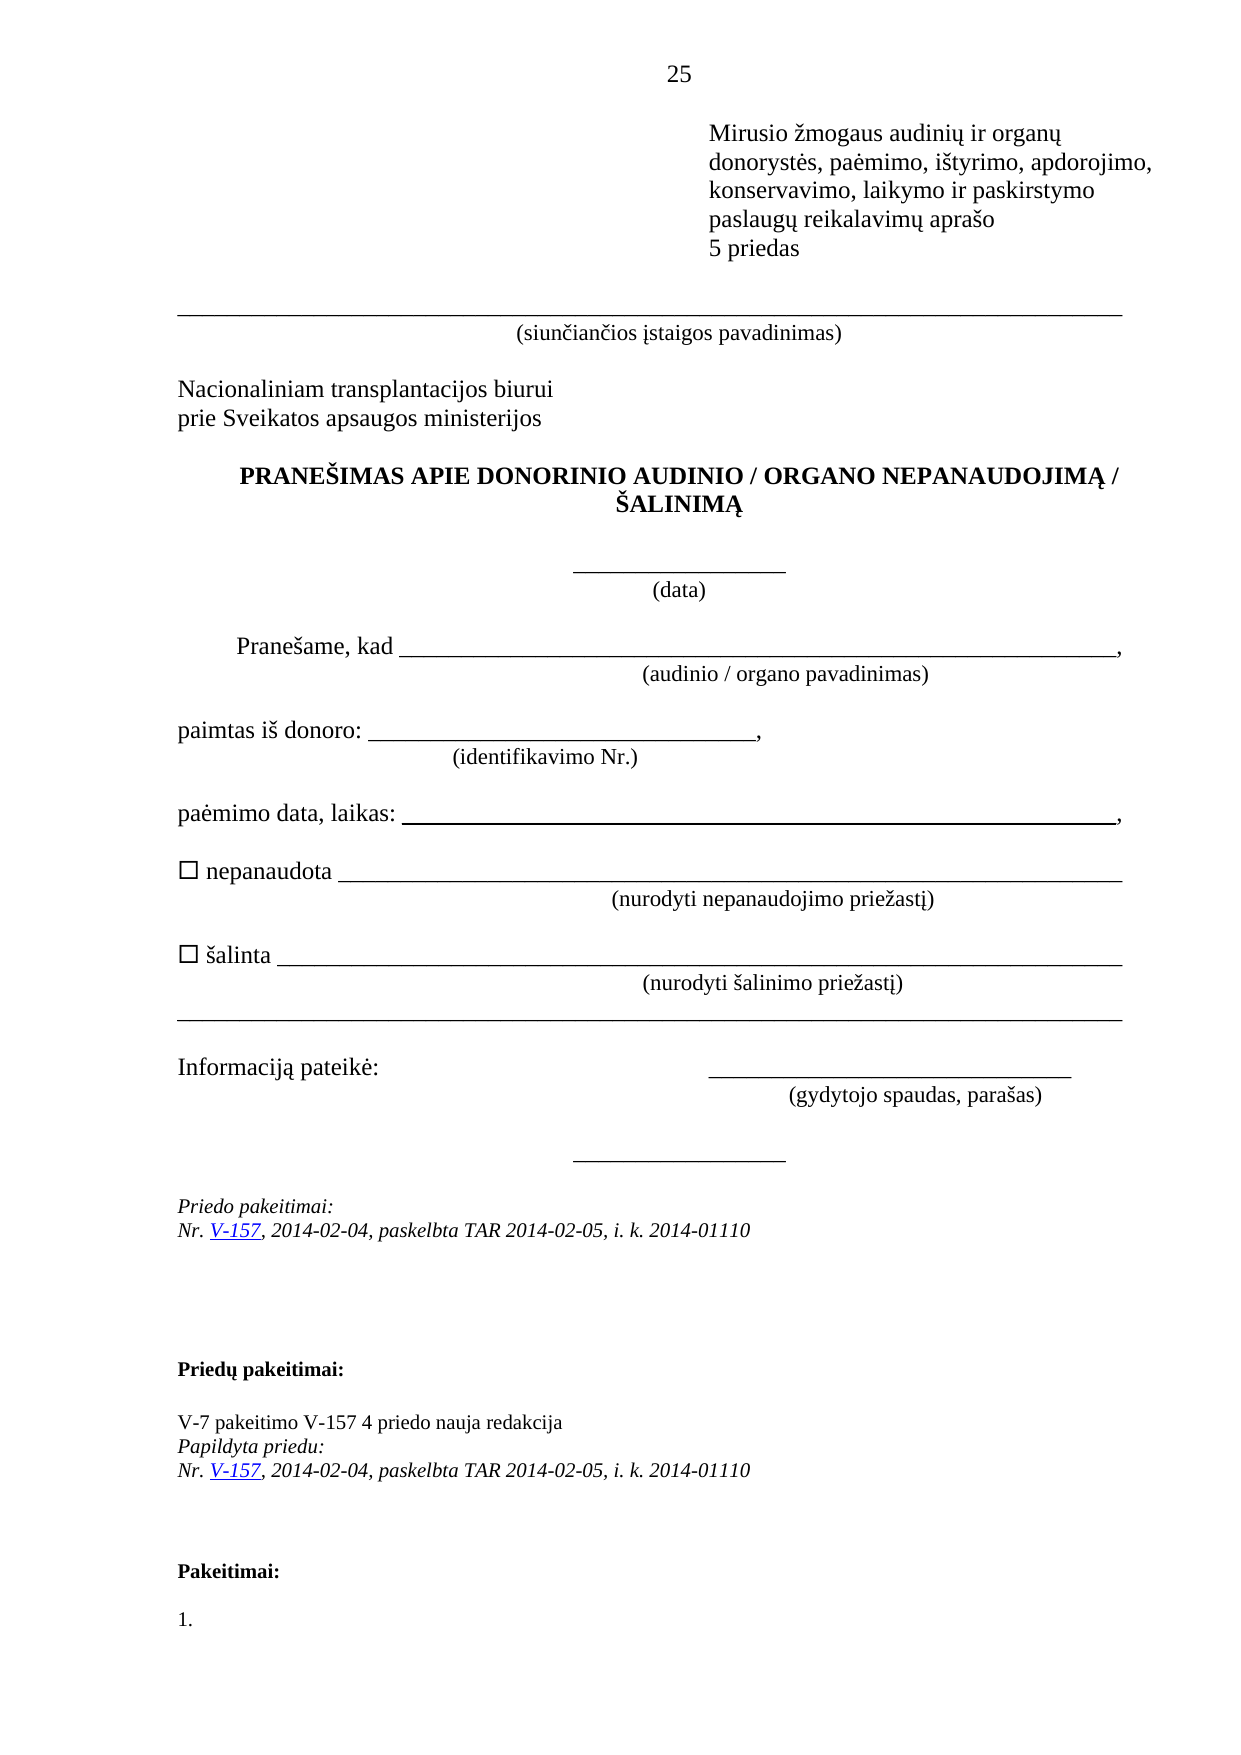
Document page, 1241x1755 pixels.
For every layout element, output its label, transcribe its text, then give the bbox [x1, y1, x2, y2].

text _ [177, 995, 1181, 1024]
text paimtas iš donoro: _______________________________, [177, 715, 1181, 743]
text Priedų pakeitimai: [177, 1357, 1181, 1381]
text Papildyta priedu: [177, 1434, 1181, 1458]
text paėmimo data, laikas: , [177, 798, 1181, 827]
text Nr. V-157, 2014-02-04, paskelbta TAR 2014-02-05, i. k. 2014-01110 [177, 1218, 1181, 1242]
text _ [177, 291, 1181, 319]
text Nacionaliniam transplantacijos biurui [177, 374, 1181, 403]
text [] nepanaudota [177, 856, 1181, 885]
text [] šalinta [177, 940, 1181, 969]
text Nr. V-157, 2014-02-04, paskelbta TAR 2014-02-05, i. k. 2014-01110 [177, 1458, 1181, 1482]
text (gydytojo spaudas, parašas) [649, 1081, 1181, 1108]
text Informaciją pateikė: _____________________________ [177, 1052, 1181, 1081]
text 1. [177, 1607, 1181, 1631]
text (identifikavimo Nr.) [452, 743, 1181, 770]
text Mirusio žmogaus audinių ir organų donorystės, paėmimo, ištyrimo, apdorojimo, konservavimo, laikymo ir paskirstymo paslaugų reikalavimų aprašo [709, 118, 1181, 233]
text (data) [177, 576, 1181, 602]
text 5 priedas [709, 233, 1181, 262]
text prie Sveikatos apsaugos ministerijos [177, 403, 1181, 432]
text (siunčiančios įstaigos pavadinimas) [177, 319, 1181, 346]
text _________________ [177, 547, 1181, 576]
text (audinio / organo pavadinimas) [390, 659, 1181, 686]
text Pakeitimai: [177, 1559, 1181, 1583]
text Pranešame, kad , [177, 631, 1181, 659]
text PRANEŠIMAS APIE DONORINIO AUDINIO / ORGANO NEPANAUDOJIMĄ / ŠALINIMĄ [177, 461, 1181, 518]
text _________________ [177, 1136, 1181, 1165]
text Priedo pakeitimai: [177, 1194, 1181, 1218]
text V-7 pakeitimo V-157 4 priedo nauja redakcija [177, 1410, 1181, 1434]
text (nurodyti šalinimo priežastį) [365, 969, 1181, 995]
text (nurodyti nepanaudojimo priežastį) [365, 885, 1181, 911]
